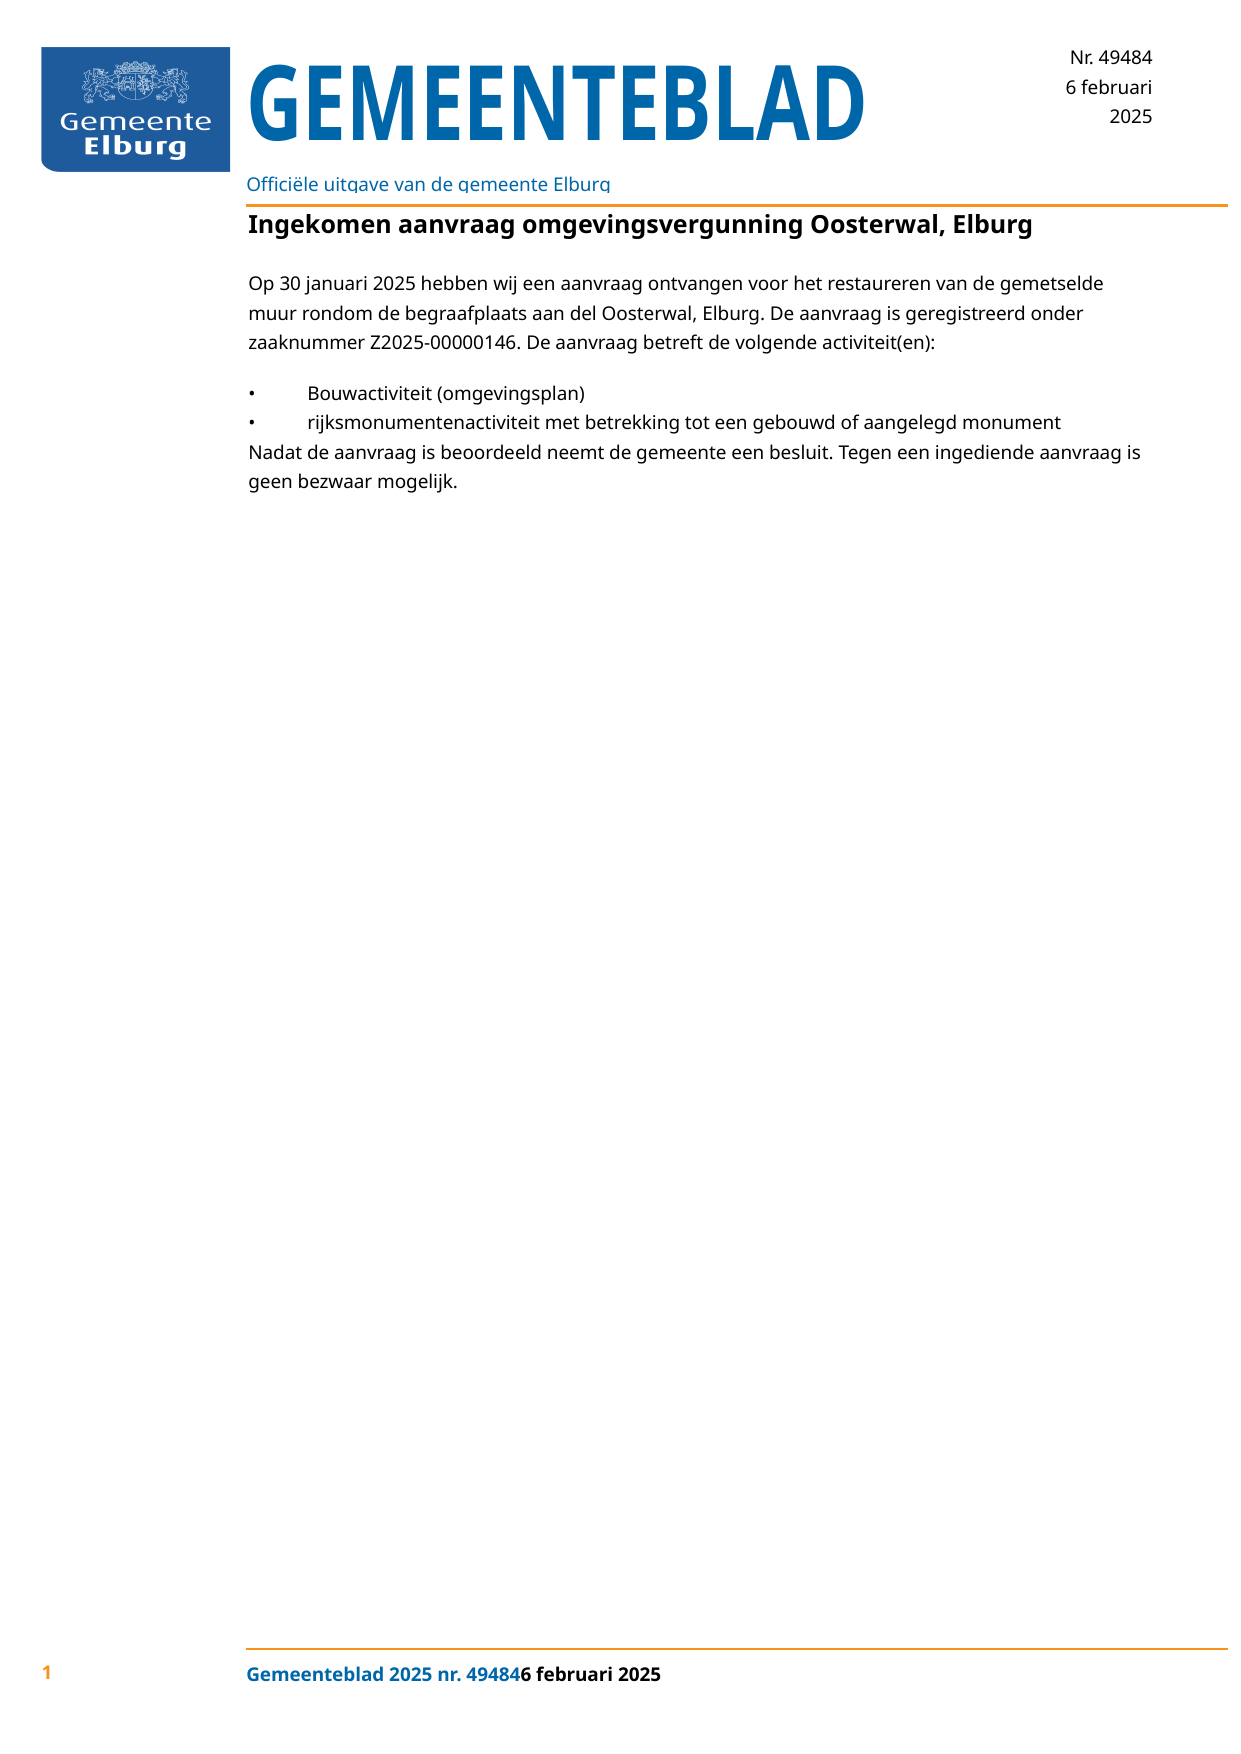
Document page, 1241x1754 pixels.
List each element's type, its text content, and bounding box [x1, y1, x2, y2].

list Bouwactiviteit (omgevingsplan) [248, 380, 1152, 406]
text Op 30 januari 2025 hebben wij een aanvraag ontvangen voor het restaureren van de gemetselde muur rondom de begraafplaats aan del Oosterwal, Elburg. De aanvraag is geregistreerd onder zaaknummer Z2025-00000146. De aanvraag betreft de volgende activiteit(en): [248, 270, 1152, 355]
text Ingekomen aanvraag omgevingsvergunning Oosterwal, Elburg [248, 207, 1152, 241]
picture [41, 47, 231, 172]
list rijksmonumentenactiviteit met betrekking tot een gebouwd of aangelegd monument [248, 409, 1152, 435]
text Nadat de aanvraag is beoordeeld neemt de gemeente een besluit. Tegen een ingediende aanvraag is geen bezwaar mogelijk. [248, 439, 1152, 494]
